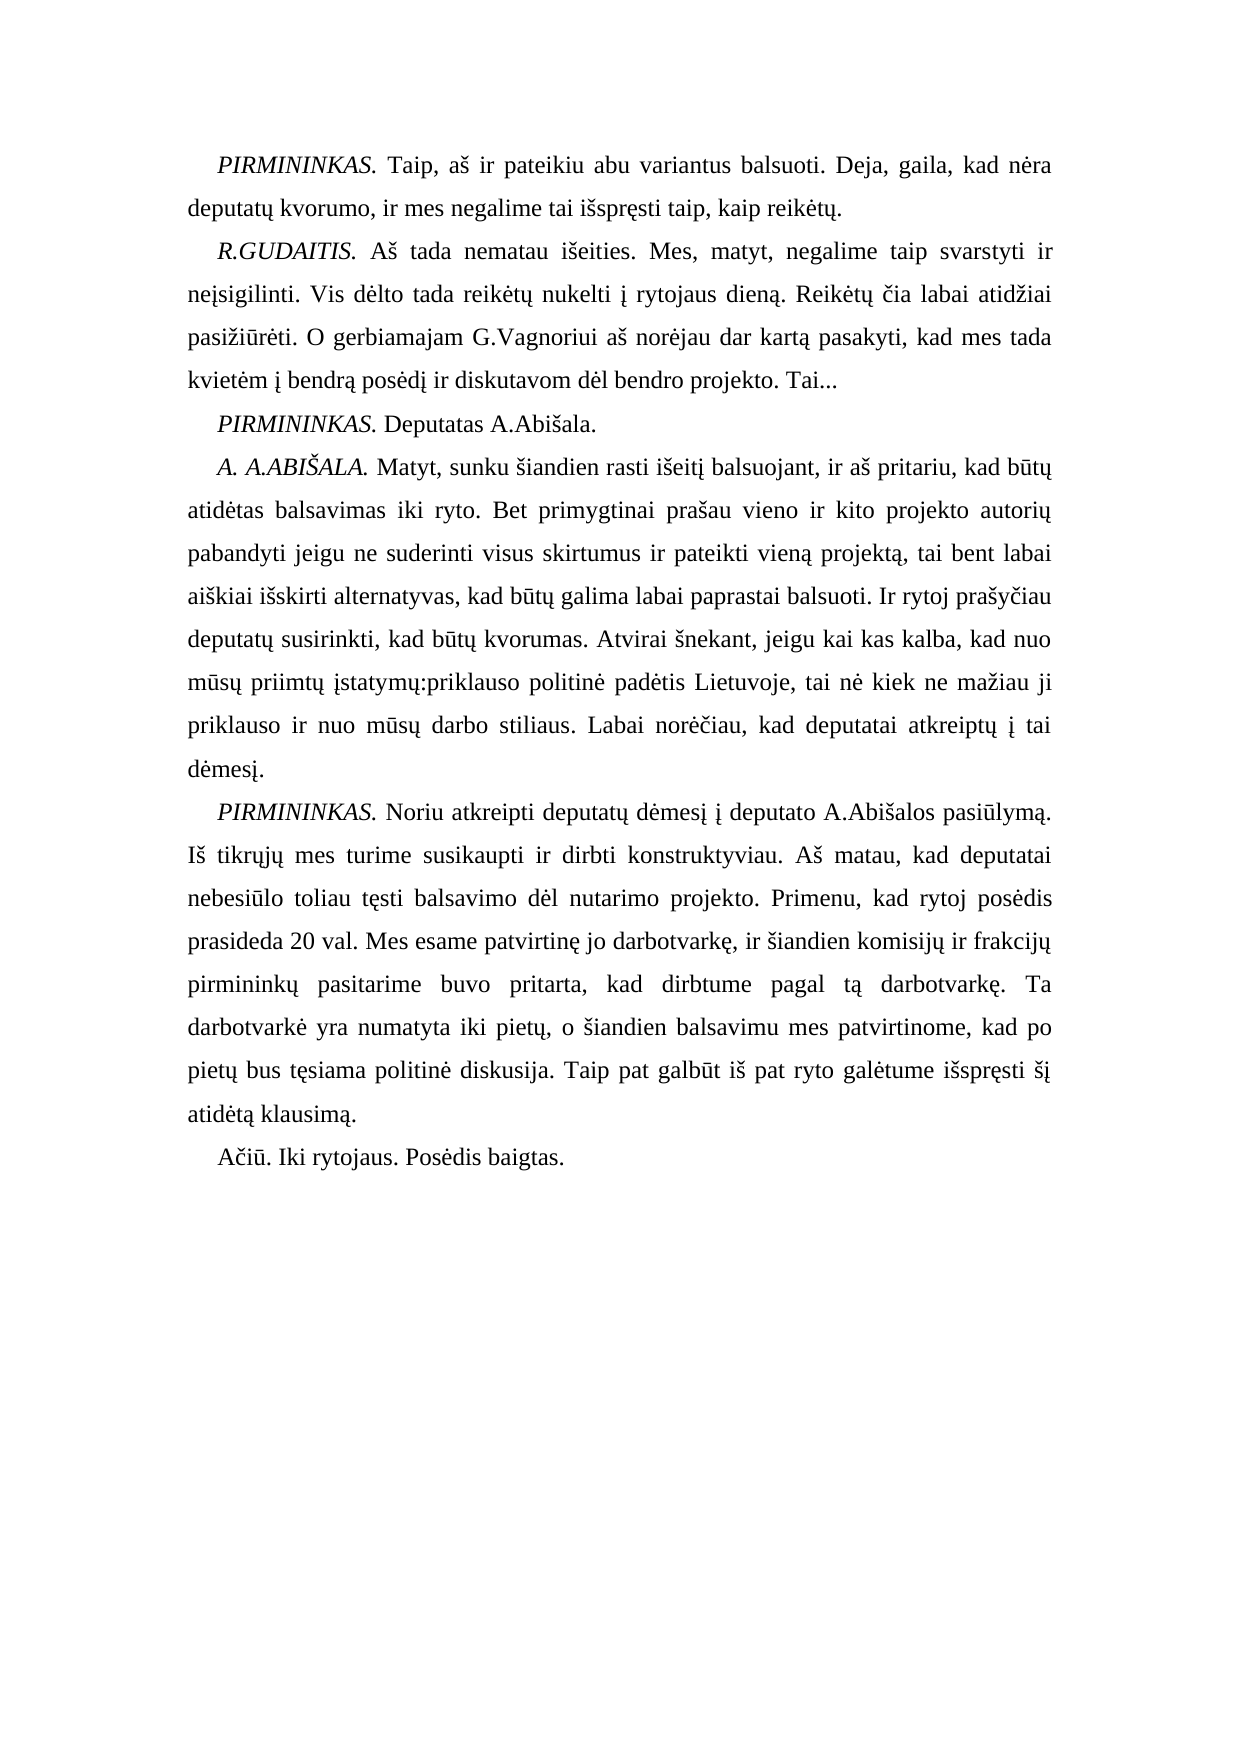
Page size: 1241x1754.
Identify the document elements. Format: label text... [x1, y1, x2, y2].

text PIRMININKAS. Deputatas A.Abišala. [187, 409, 1053, 437]
text A. A.ABIŠALA. Matyt, sunku šiandien rasti išeitį balsuojant, ir aš pritariu, kad būtų atidėtas balsavimas iki ryto. Bet primygtinai prašau vieno ir kito projekto autorių pabandyti jeigu ne suderinti visus skirtumus ir pateikti vieną projektą, tai bent labai aiškiai išskirti alternatyvas, kad būtų galima labai paprastai balsuoti. Ir rytoj prašyčiau deputatų susirinkti, kad būtų kvorumas. Atvirai šnekant, jeigu kai kas kalba, kad nuo mūsų priimtų įstaty­mų:priklauso politinė padėtis Lietuvoje, tai nė kiek ne mažiau ji priklauso ir nuo mūsų darbo stiliaus. Labai norėčiau, kad deputatai atkreiptų į tai dėme­sį. [187, 452, 1053, 782]
text PIRMININKAS. Taip, aš ir pateikiu abu variantus balsuoti. Deja, gaila, kad nėra deputatų kvorumo, ir mes negalime tai išspręsti taip, kaip reikėtų. [187, 150, 1053, 222]
text Ačiū. Iki rytojaus. Posėdis baigtas. [187, 1142, 1053, 1171]
text PIRMININKAS. Noriu atkreipti deputatų dėmesį į deputato A.Abišalos pasiūlymą. Iš tikrųjų mes turime susikaupti ir dirbti konstruktyviau. Aš matau, kad deputatai nebesiūlo toliau tęsti balsavimo dėl nutarimo projek­to. Primenu, kad rytoj posėdis prasideda 20 val. Mes esame patvirtinę jo darbotvarkę, ir šiandien komisijų ir frakcijų pirmininkų pasitarime buvo pritarta, kad dirbtume pagal tą darbotvarkę. Ta darbotvarkė yra numatyta iki pietų, o šiandien balsavimu mes patvirtinome, kad po pietų bus tęsiama politinė diskusija. Taip pat galbūt iš pat ryto galėtume išspręsti šį atidėtą klausimą. [187, 797, 1053, 1127]
text R.GUDAITIS. Aš tada nematau išeities. Mes, matyt, negalime taip svars­tyti ir neįsigilinti. Vis dėlto tada reikėtų nukelti į rytojaus dieną. Reikėtų čia labai atidžiai pasižiūrėti. O gerbiamajam G.Vagnoriui aš norėjau dar kartą pasakyti, kad mes tada kvietėm į bendrą posėdį ir diskutavom dėl bendro projekto. Tai... [187, 236, 1053, 394]
